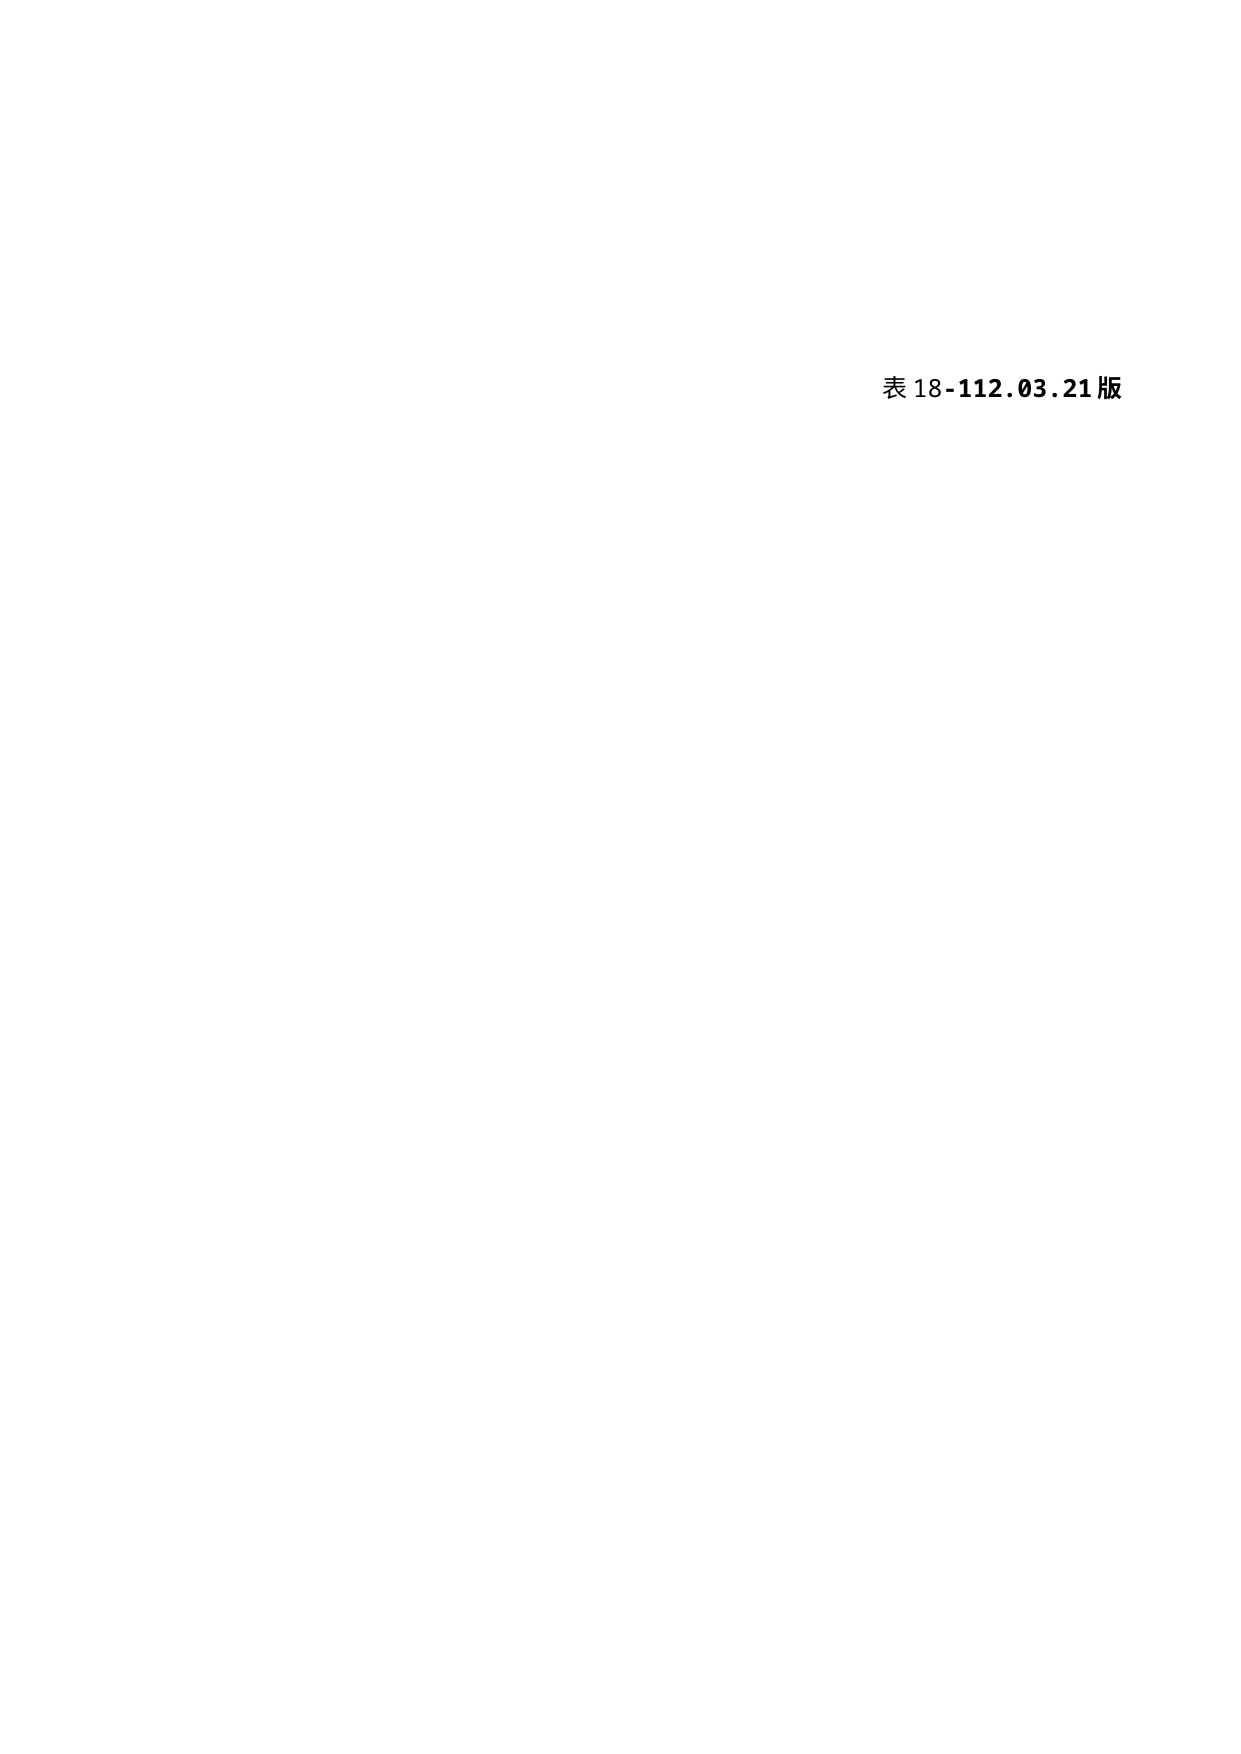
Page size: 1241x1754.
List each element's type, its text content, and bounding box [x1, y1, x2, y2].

text 表18-112.03.21版 [118, 369, 1122, 405]
